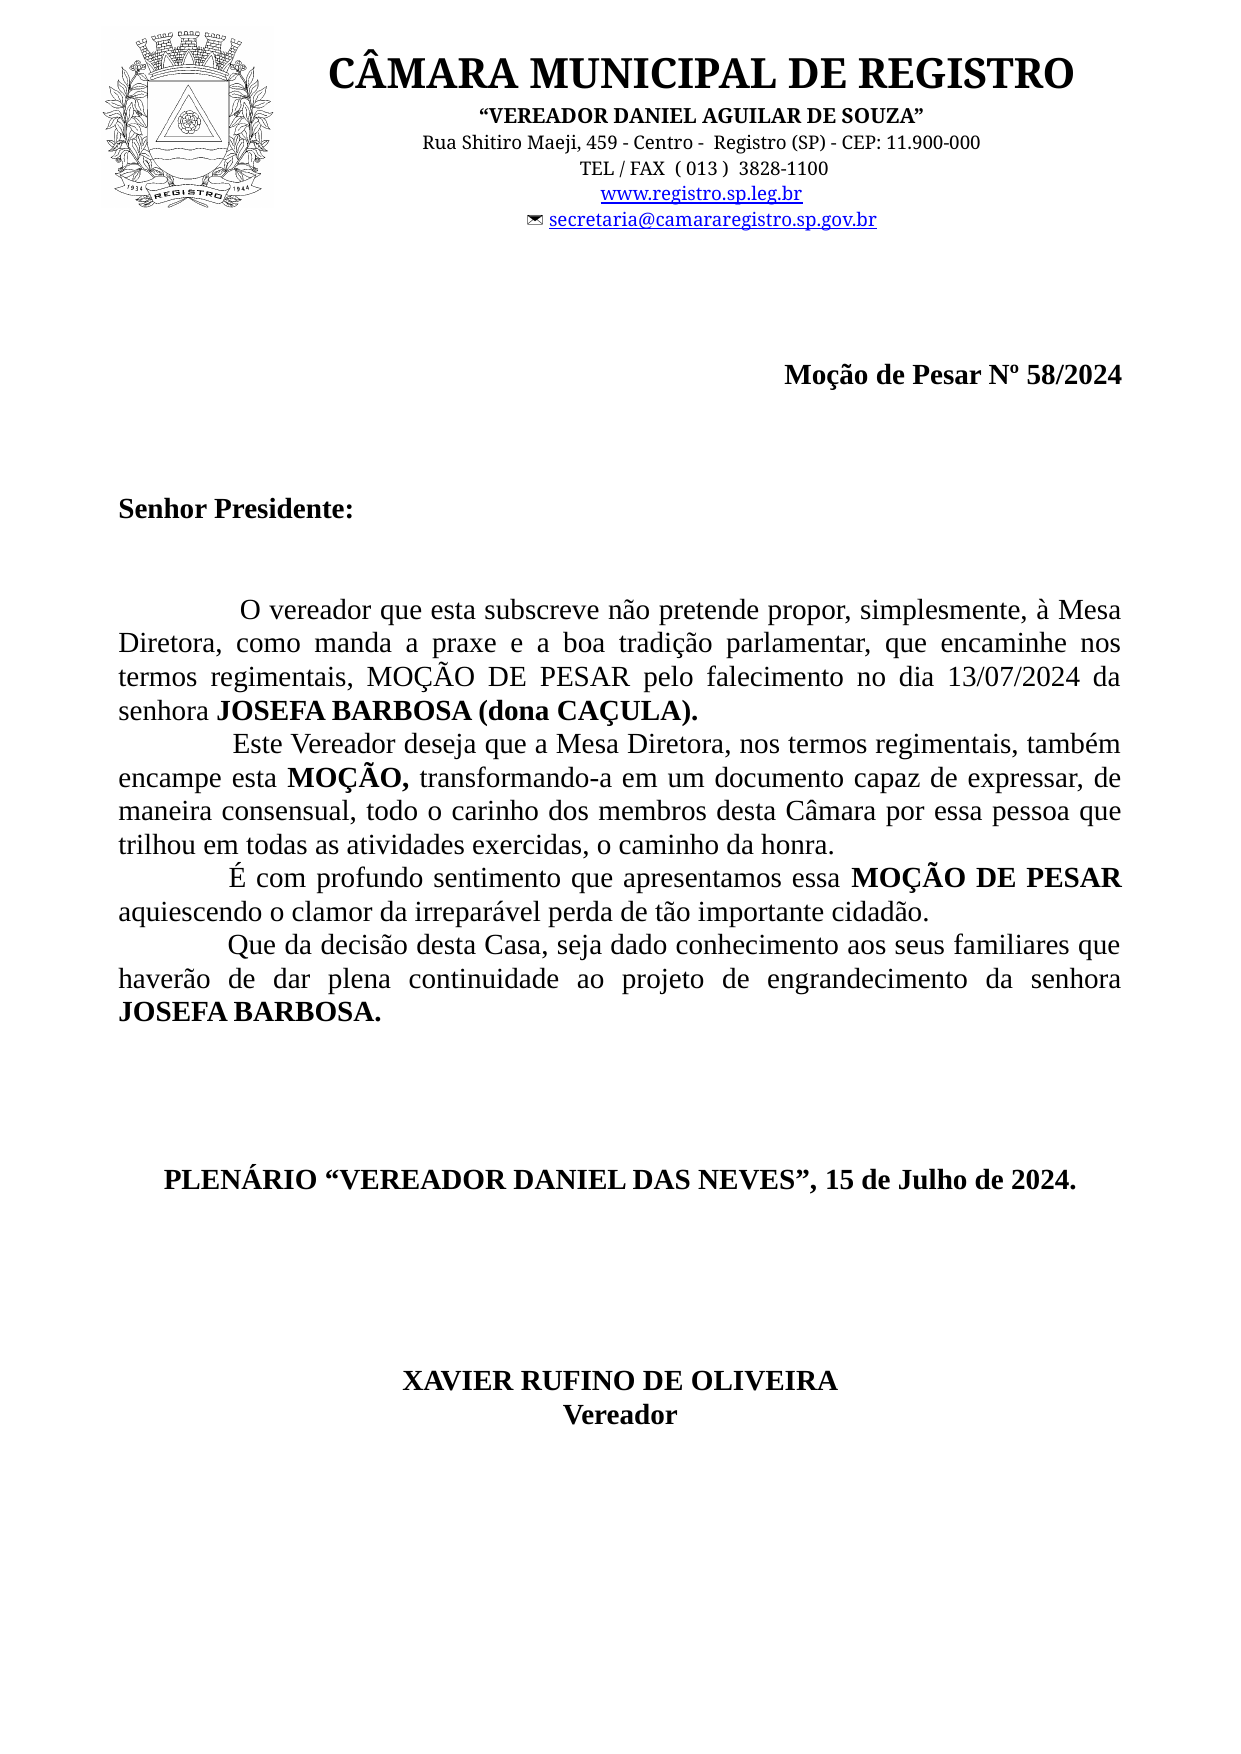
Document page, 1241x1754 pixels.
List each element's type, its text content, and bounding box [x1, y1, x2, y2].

text O vereador que esta subscreve não pretende propor, simplesmente, à Mesa Diretora, como manda a praxe e a boa tradição parlamentar, que encaminhe nos termos regimentais, MOÇÃO DE PESAR pelo falecimento no dia 13/07/2024 da senhora JOSEFA BARBOSA (dona CAÇULA). [118, 592, 1122, 726]
text PLENÁRIO “VEREADOR DANIEL DAS NEVES”, 15 de Julho de 2024. [118, 1162, 1122, 1196]
text É com profundo sentimento que apresentamos essa MOÇÃO DE PESAR aquiescendo o clamor da irreparável perda de tão importante cidadão. [118, 860, 1122, 927]
text Senhor Presidente: [118, 491, 1122, 525]
text Moção de Pesar Nº 58/2024 [118, 357, 1122, 391]
text XAVIER RUFINO DE OLIVEIRA [118, 1363, 1122, 1397]
text Vereador [118, 1397, 1122, 1431]
text Este Vereador deseja que a Mesa Diretora, nos termos regimentais, também encampe esta MOÇÃO, transformando-a em um documento capaz de expressar, de maneira consensual, todo o carinho dos membros desta Câmara por essa pessoa que trilhou em todas as atividades exercidas, o caminho da honra. [118, 726, 1122, 860]
text Que da decisão desta Casa, seja dado conhecimento aos seus familiares que haverão de dar plena continuidade ao projeto de engrandecimento da senhora JOSEFA BARBOSA. [118, 927, 1122, 1028]
